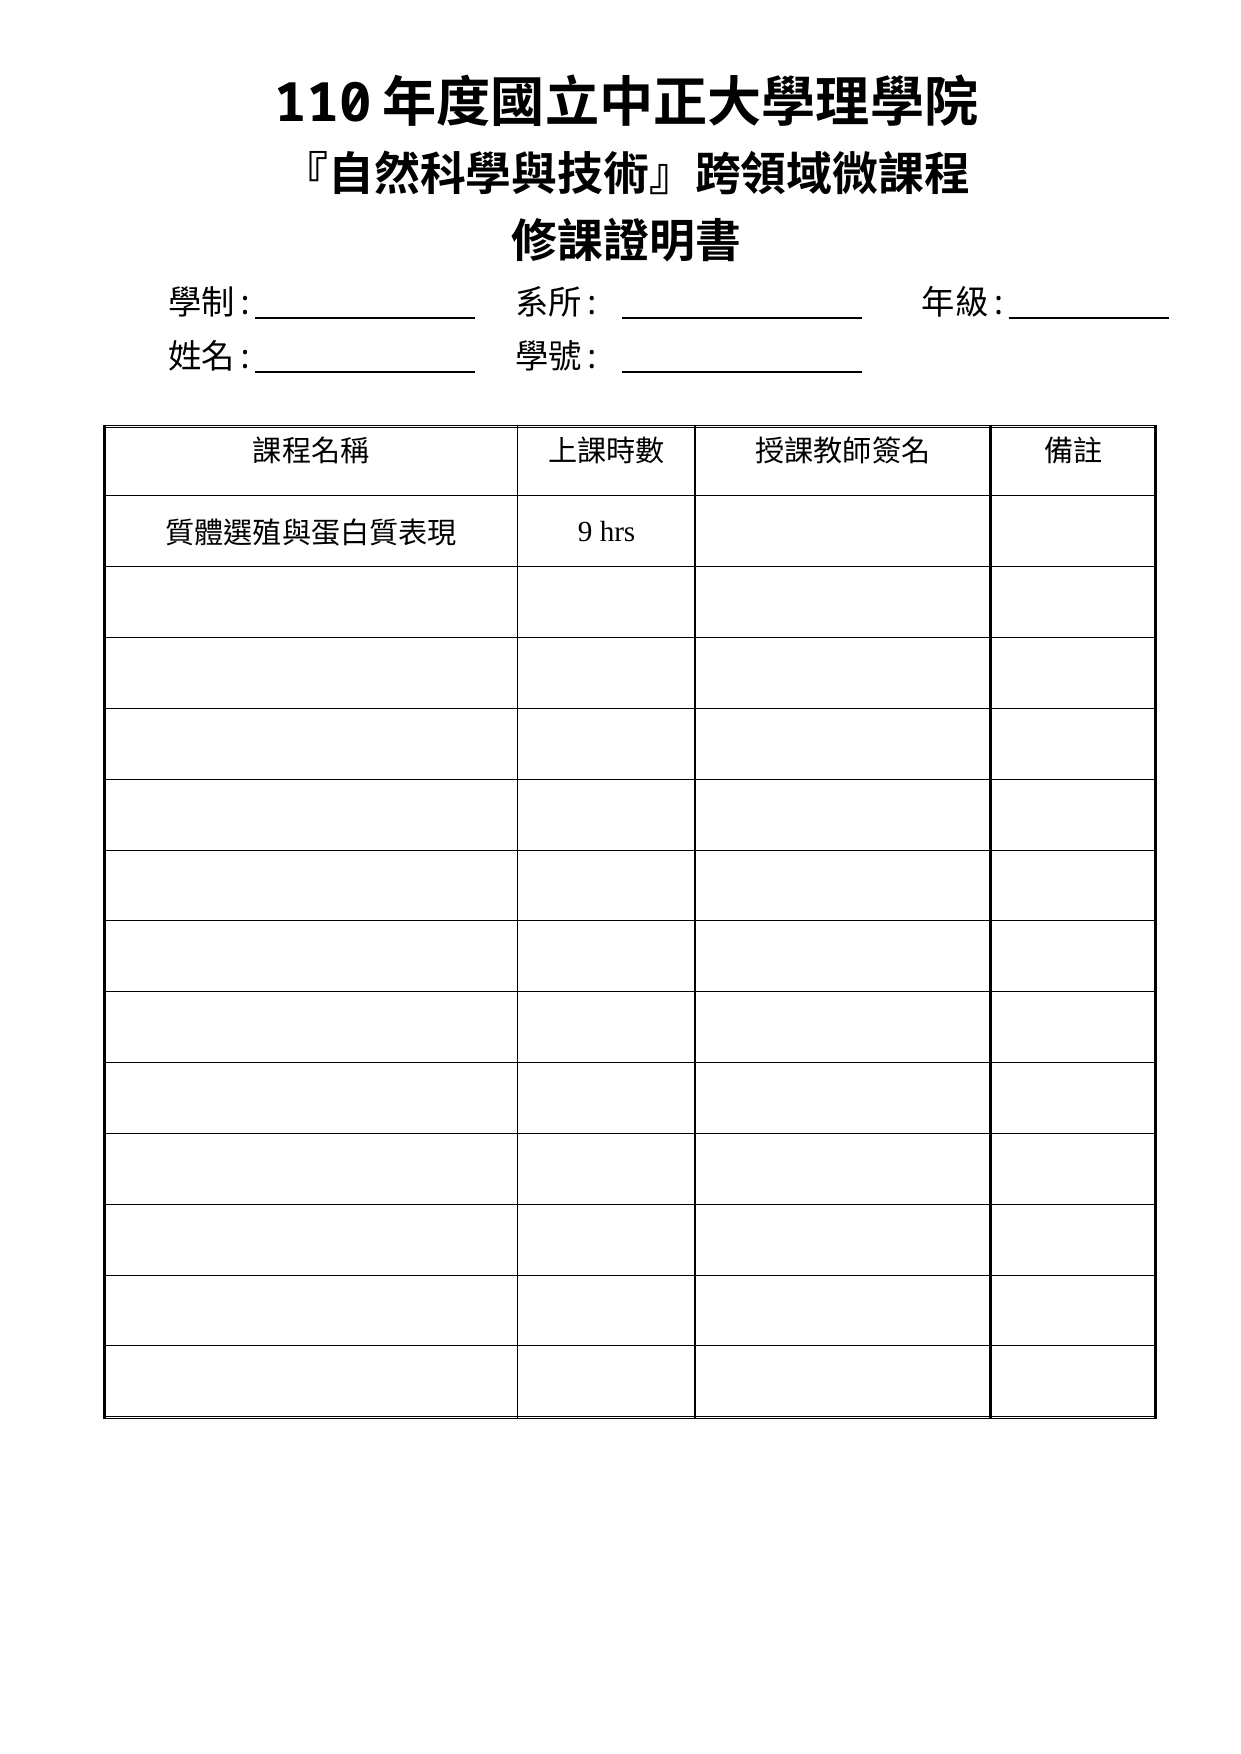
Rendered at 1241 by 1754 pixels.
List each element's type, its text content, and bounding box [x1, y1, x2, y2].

table_cell [106, 1205, 517, 1274]
table_cell [992, 709, 1154, 779]
table_cell [518, 709, 694, 779]
table_cell [992, 851, 1154, 920]
table_cell [518, 1346, 694, 1416]
table_cell [696, 1205, 989, 1274]
table_cell [696, 496, 989, 566]
table_cell [992, 1063, 1154, 1133]
table_cell [696, 921, 989, 991]
table_cell [106, 780, 517, 849]
table_cell [992, 567, 1154, 637]
text 110年度國立中正大學理學院 [65, 59, 1187, 138]
table_cell [696, 851, 989, 920]
table_header 備註 [992, 428, 1154, 495]
table_cell [696, 709, 989, 779]
table_cell [992, 1276, 1154, 1345]
table_cell [106, 992, 517, 1062]
text 『自然科學與技術』跨領域微課程 [65, 138, 1187, 204]
table_cell [518, 921, 694, 991]
table_cell [518, 638, 694, 708]
table_cell [518, 780, 694, 849]
table_cell [992, 780, 1154, 849]
table_cell [106, 921, 517, 991]
table_cell [106, 1134, 517, 1204]
table_cell [518, 1063, 694, 1133]
table_cell [992, 992, 1154, 1062]
text 修課證明書 [65, 204, 1187, 271]
table_cell 質體選殖與蛋白質表現 [106, 496, 517, 566]
table_cell [696, 567, 989, 637]
table_cell [696, 1276, 989, 1345]
table_cell [106, 709, 517, 779]
table_cell [518, 1134, 694, 1204]
table_cell 9 hrs [518, 496, 694, 566]
table_header 上課時數 [518, 428, 694, 495]
table_cell [106, 1276, 517, 1345]
table_header 課程名稱 [106, 428, 517, 495]
table_cell [992, 1205, 1154, 1274]
table_cell [518, 851, 694, 920]
table_cell [106, 1063, 517, 1133]
table_cell [992, 638, 1154, 708]
table_cell [518, 1205, 694, 1274]
table_cell [696, 780, 989, 849]
table_cell [696, 638, 989, 708]
table_cell [518, 1276, 694, 1345]
text 學制: 系所: 年級: [65, 271, 1187, 325]
table_cell [992, 1134, 1154, 1204]
table_cell [106, 1346, 517, 1416]
text 姓名: 學號: [65, 325, 1187, 379]
table_cell [992, 496, 1154, 566]
table_cell [518, 567, 694, 637]
table_cell [518, 992, 694, 1062]
table_cell [992, 1346, 1154, 1416]
table_header 授課教師簽名 [696, 428, 989, 495]
table_cell [696, 1346, 989, 1416]
table_cell [992, 921, 1154, 991]
table_cell [106, 851, 517, 920]
table_cell [696, 1063, 989, 1133]
table_cell [696, 1134, 989, 1204]
table_cell [696, 992, 989, 1062]
table_cell [106, 638, 517, 708]
table_cell [106, 567, 517, 637]
